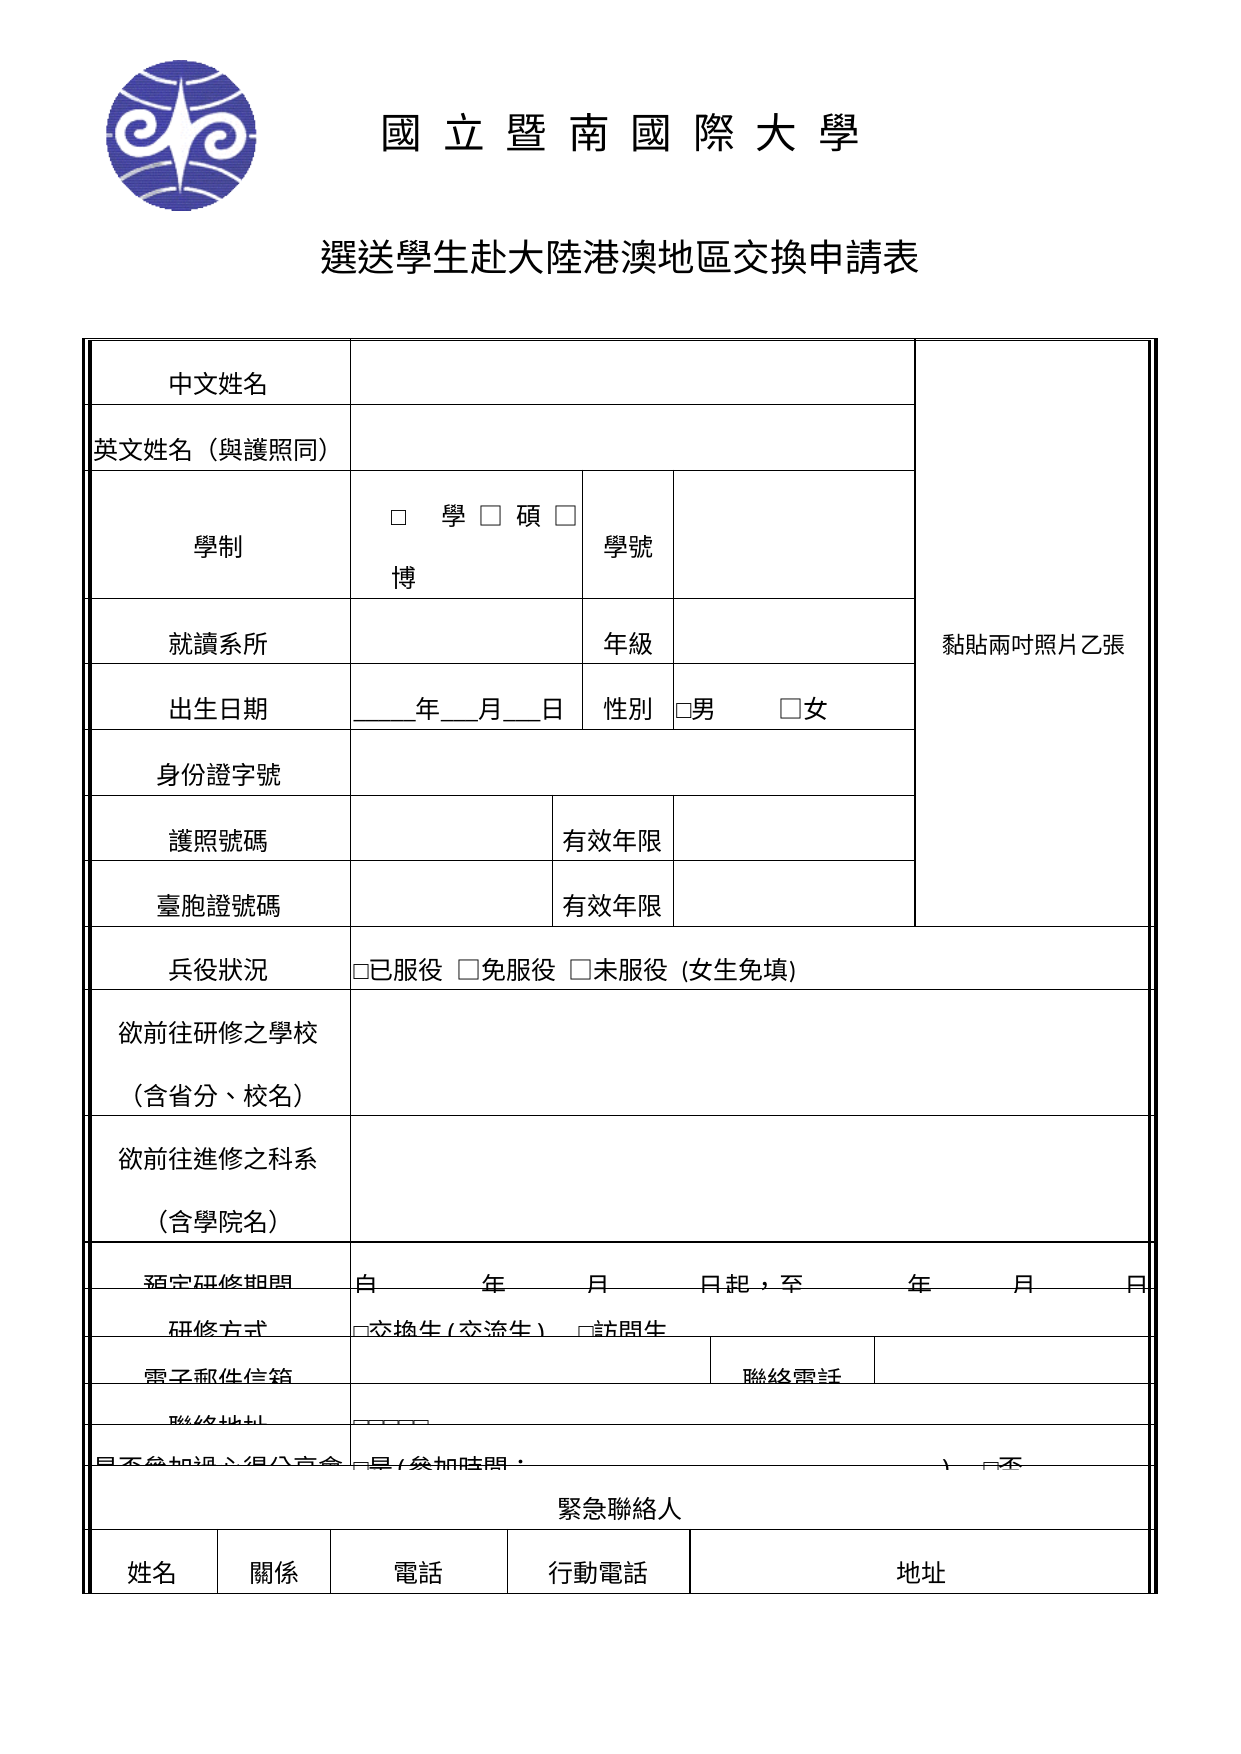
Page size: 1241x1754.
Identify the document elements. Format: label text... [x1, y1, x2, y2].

table_cell [674, 471, 914, 598]
table_cell 學號 [583, 471, 673, 598]
table_cell [351, 1337, 710, 1383]
table_cell [674, 599, 914, 663]
table_cell [351, 730, 914, 794]
table_cell [351, 1116, 1148, 1241]
table_cell 欲前往研修之學校 （含省分、校名） [92, 990, 350, 1115]
table_cell 預定研修期間 [92, 1243, 350, 1288]
table_cell [674, 861, 914, 926]
table_cell 臺胞證號碼 [92, 861, 350, 926]
table_cell 聯絡地址 [92, 1384, 350, 1424]
table_cell 地址 [691, 1530, 1148, 1592]
text 國 立 暨 南 國 際 大 學 [240, 88, 1053, 151]
table_cell [351, 405, 914, 469]
table_cell 姓名 [92, 1530, 217, 1592]
table_cell 英文姓名（與護照同） [92, 405, 350, 469]
table_cell □男 □女 [674, 664, 914, 729]
table_cell 行動電話 [508, 1530, 689, 1592]
text 選送學生赴大陸港澳地區交換申請表 [187, 213, 1053, 276]
table_cell 有效年限 [553, 861, 673, 926]
table_cell 電子郵件信箱 [92, 1337, 350, 1383]
table_cell 兵役狀況 [92, 927, 350, 989]
table_header 黏貼兩吋照片乙張 [916, 341, 1148, 926]
table_header [351, 341, 914, 404]
table_cell 出生日期 [92, 664, 350, 729]
table_cell [351, 599, 582, 663]
table_cell 電話 [331, 1530, 507, 1592]
table_cell 身份證字號 [92, 730, 350, 794]
table_cell 是否參加過心得分享會 [92, 1425, 350, 1465]
table_cell 護照號碼 [92, 796, 350, 860]
table_header 中文姓名 [92, 341, 350, 404]
table_cell 有效年限 [553, 796, 673, 860]
table_cell [351, 861, 552, 926]
table_cell 欲前往進修之科系 （含學院名） [92, 1116, 350, 1241]
table_cell □交換生(交流生) □訪問生 [351, 1289, 1148, 1336]
table_cell □已服役 □免服役 □未服役 (女生免填) [351, 927, 1148, 989]
table_cell 研修方式 [92, 1289, 350, 1336]
table_cell 學 □ 碩 □ 博 [351, 471, 582, 598]
table_cell 自________年______月 日起，至________年______月 日止。 聯絡電話 [351, 1243, 1148, 1288]
table_cell 年級 [583, 599, 673, 663]
table_cell 就讀系所 [92, 599, 350, 663]
table_cell □是(參加時間：__________________________ ) □否 [351, 1425, 1148, 1465]
table_cell [875, 1337, 1148, 1383]
table_cell □□□□□ [351, 1384, 1148, 1424]
table_cell [351, 796, 552, 860]
table_cell [351, 990, 1148, 1115]
table_cell 學制 [92, 471, 350, 598]
table_cell _____年___月___日 [351, 664, 582, 729]
table_cell 聯絡電話 [711, 1337, 874, 1383]
table_cell 性別 [583, 664, 673, 729]
table_cell 緊急聯絡人 [92, 1466, 1148, 1529]
table_cell 關係 [218, 1530, 330, 1592]
table_cell [674, 796, 914, 860]
